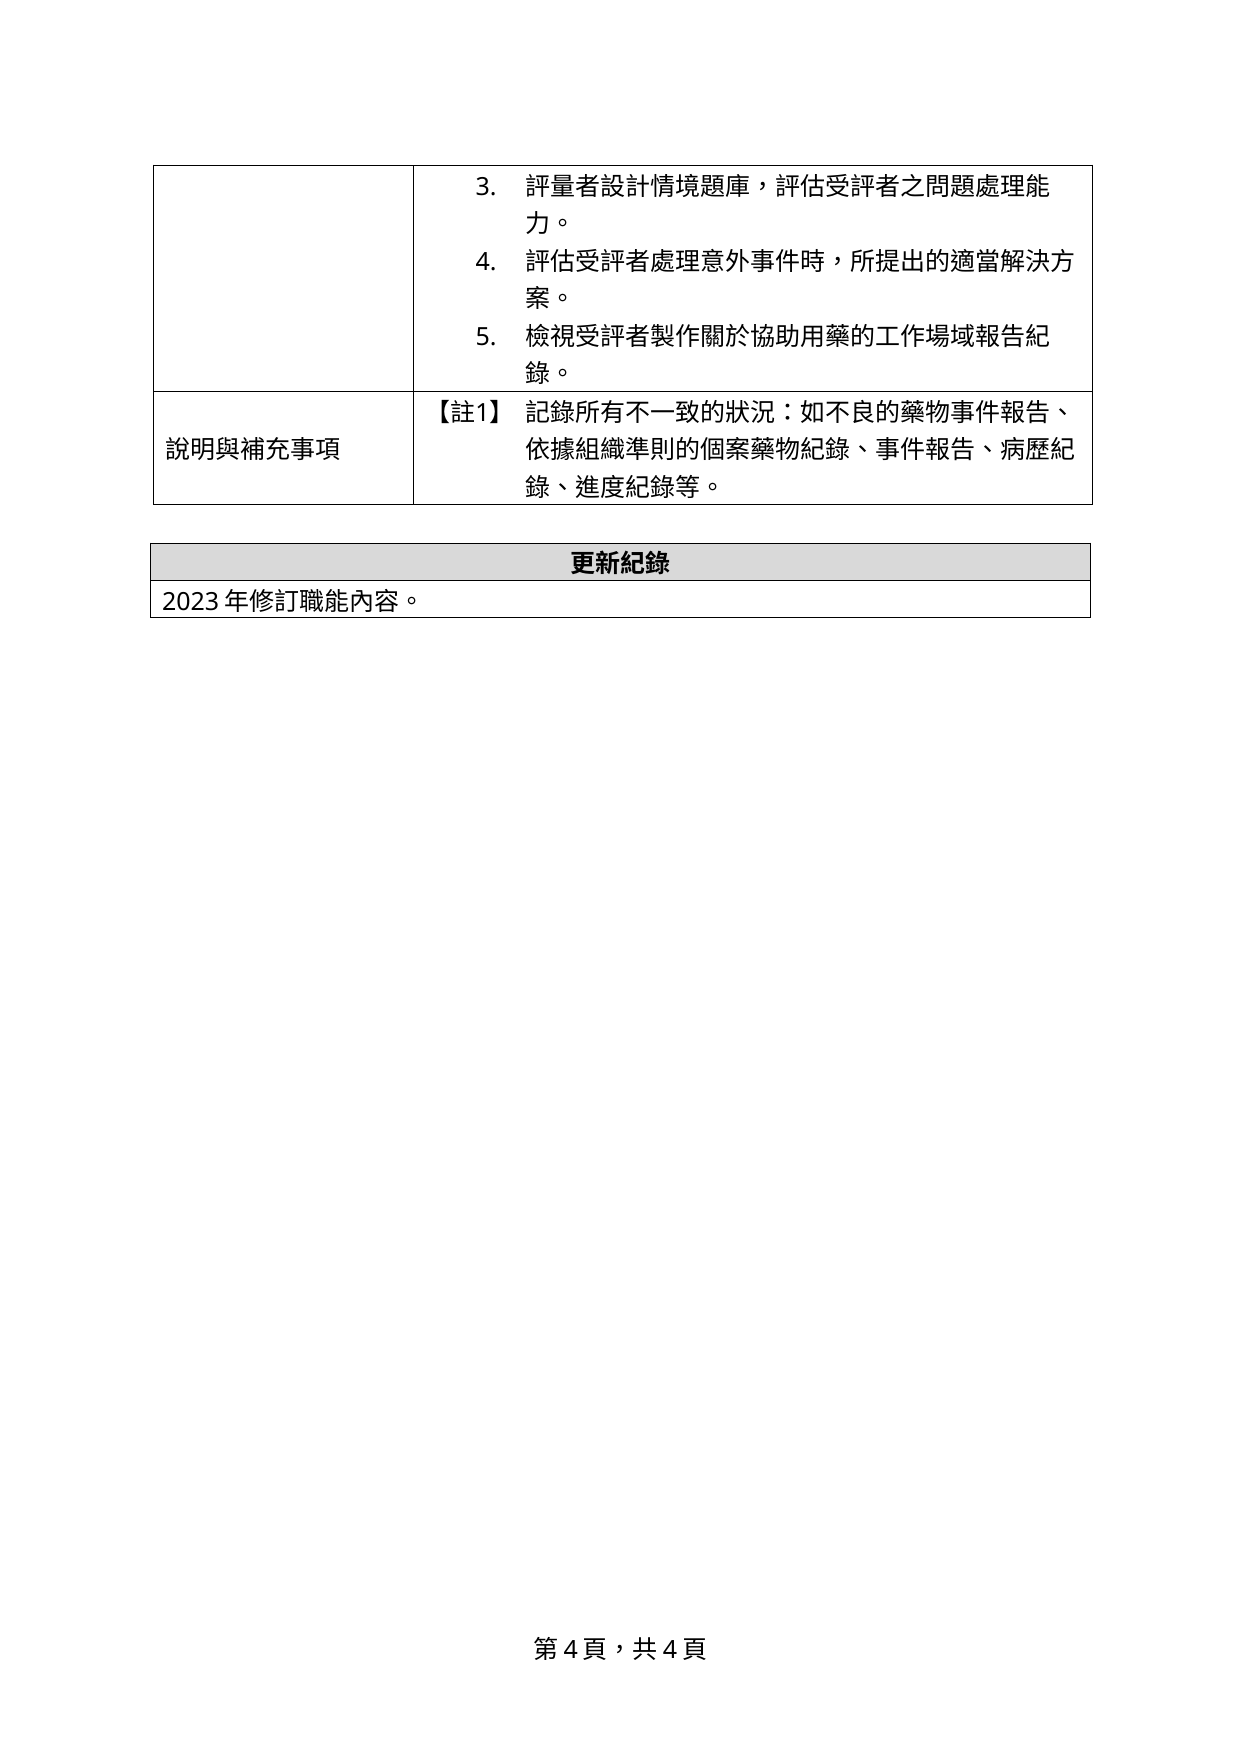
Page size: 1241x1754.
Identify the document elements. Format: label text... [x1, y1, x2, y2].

table_cell 2023年修訂職能內容。 [151, 581, 1090, 617]
table_cell [154, 166, 413, 391]
table_cell 記錄所有不一致的狀況：如不良的藥物事件報告、依據組織準則的個案藥物紀錄、事件報告、病歷紀錄、進度紀錄等。 [414, 392, 1092, 504]
table_cell 評量證據 能遵守相關法規、標準、組織要求，制定並管理個人工作優先項目的安全做法和組織政策和程序。 能執行協助用藥作業。 能了解本單元所應具備之職能內涵。 評量情境與資源 通用領域及特定專業資料等相關文件。 相關軟硬體設備。 於實際工作中或適當的模擬環境內進行評量。 評量歷程需符合職業安全衛生相關法規及作業程序。 評量方法 於真實或模擬工作條件下直接觀察受評者進行協助用藥任務。 口頭提問，確認受評者能持續辨認出並正確解讀實作時所需的基本基礎知識。 評量者設計情境題庫，評估受評者之問題處理能力。 評估受評者處理意外事件時，所提出的適當解決方案。 檢視受評者製作關於協助用藥的工作場域報告紀錄。 [414, 166, 1092, 391]
table_cell 說明與補充事項 [154, 392, 413, 504]
table_header 更新紀錄 [151, 544, 1090, 580]
